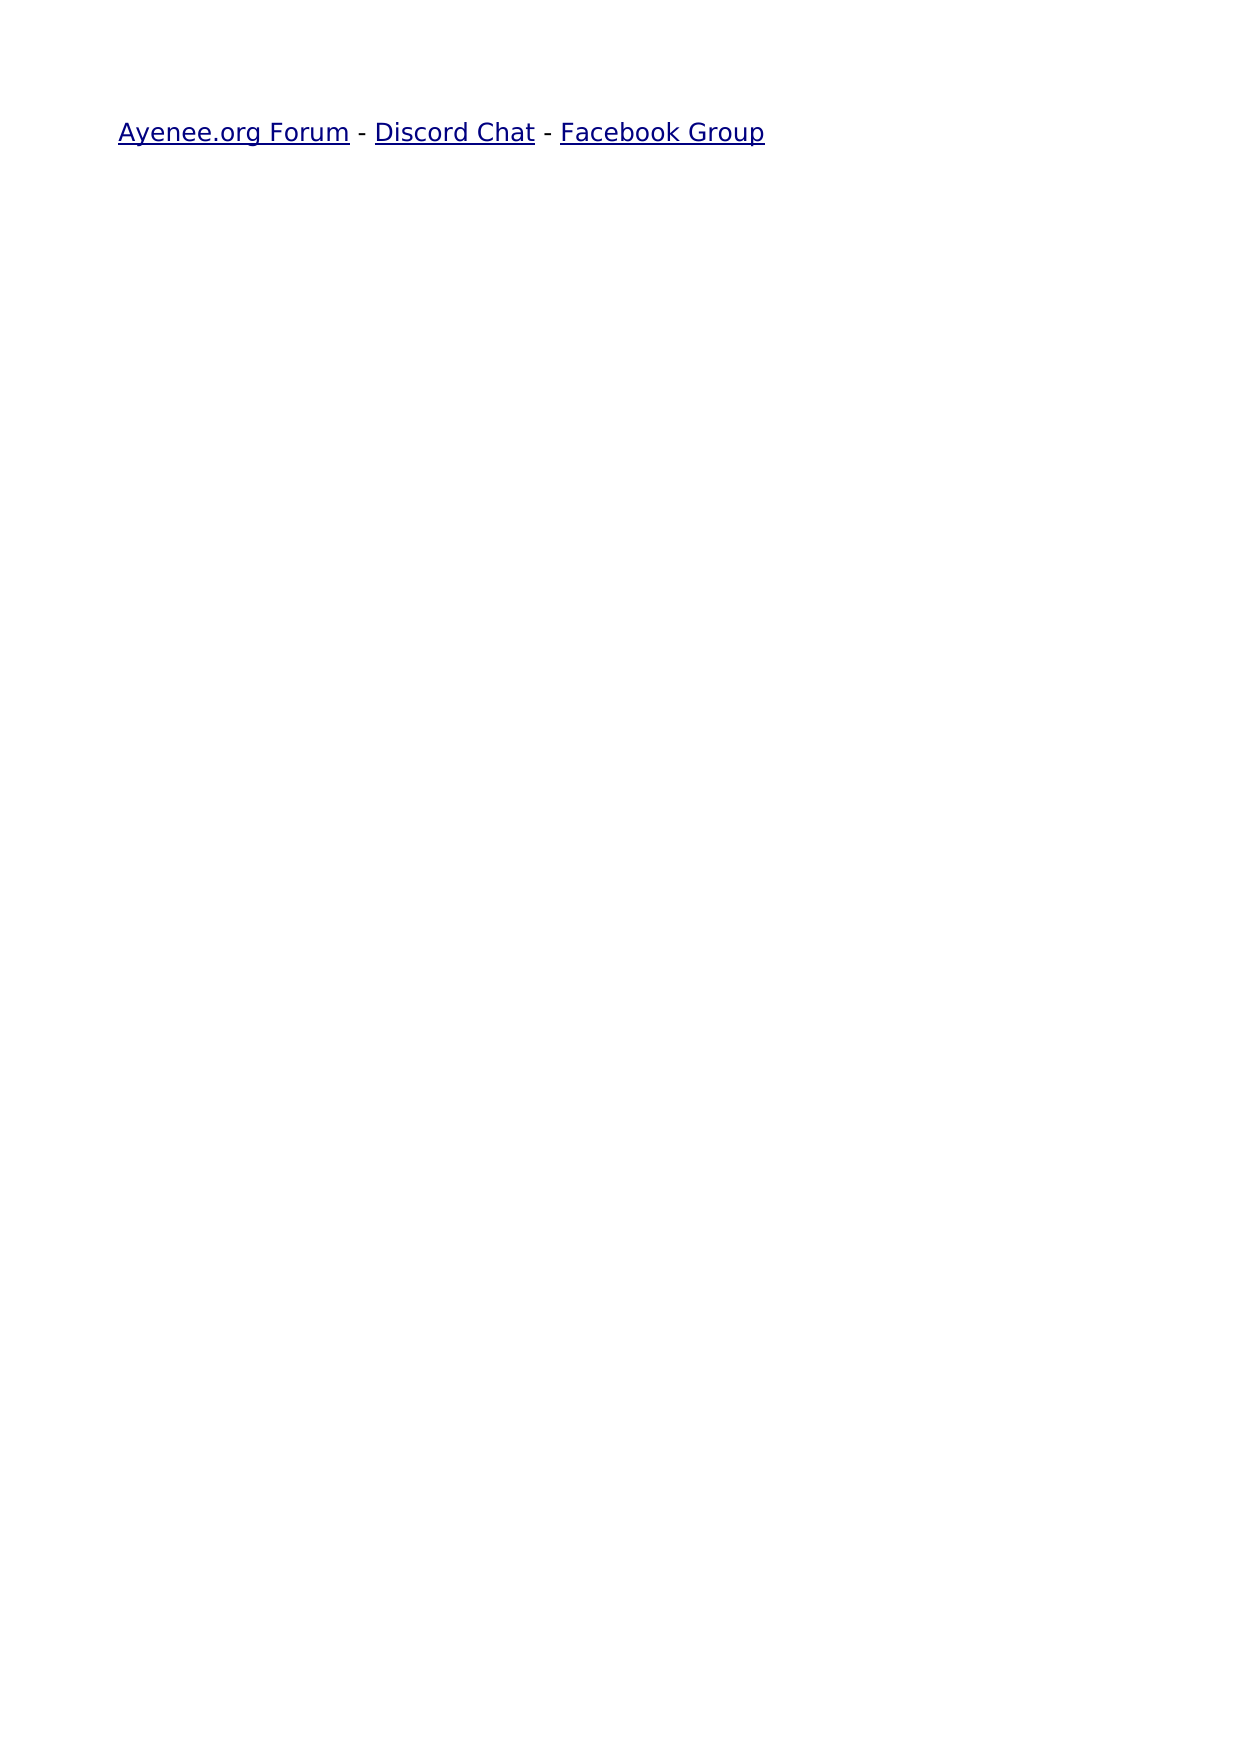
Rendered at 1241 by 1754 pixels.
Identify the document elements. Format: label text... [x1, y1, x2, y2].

text Ayenee.org Forum - Discord Chat - Facebook Group [118, 118, 1122, 147]
